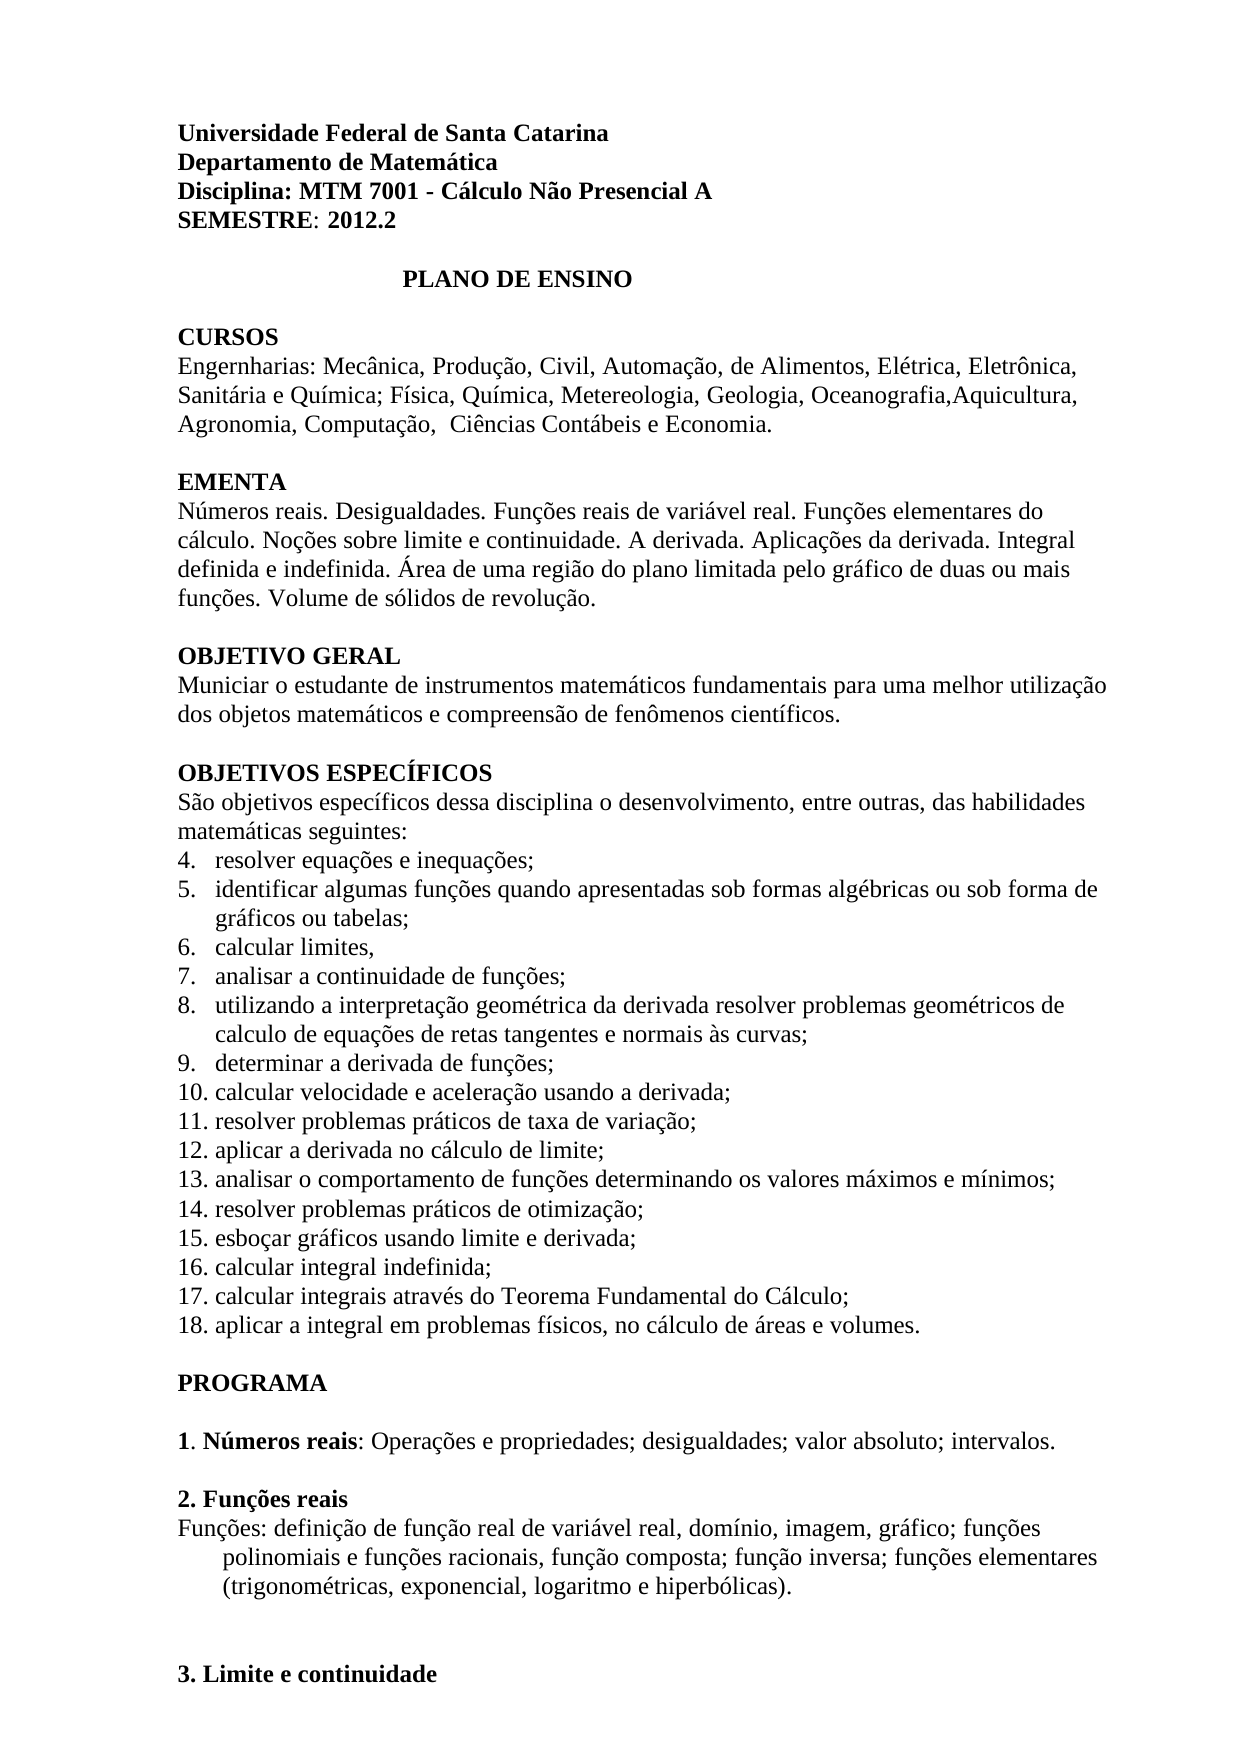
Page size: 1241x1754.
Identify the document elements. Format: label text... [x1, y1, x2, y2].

text CURSOS [177, 322, 1122, 351]
list calcular limites, [177, 932, 1122, 961]
list resolver problemas práticos de otimização; [177, 1193, 1122, 1222]
subtitle 2. Funções reais [177, 1484, 1122, 1513]
list utilizando a interpretação geométrica da derivada resolver problemas geométricos de calculo de equações de retas tangentes e normais às curvas; [177, 990, 1122, 1048]
list calcular integral indefinida; [177, 1252, 1122, 1281]
list identificar algumas funções quando apresentadas sob formas algébricas ou sob forma de gráficos ou tabelas; [177, 874, 1122, 932]
text OBJETIVO GERAL [177, 641, 1122, 670]
list determinar a derivada de funções; [177, 1048, 1122, 1077]
text Universidade Federal de Santa Catarina [177, 118, 1122, 147]
text Engernharias: Mecânica, Produção, Civil, Automação, de Alimentos, Elétrica, Eletrônica, Sanitária e Química; Física, Química, Metereologia, Geologia, Oceanografia,Aquicultura, Agronomia, Computação, Ciências Contábeis e Economia. [177, 351, 1122, 438]
text PLANO DE ENSINO [177, 263, 1122, 292]
text EMENTA [177, 467, 1122, 496]
text Departamento de Matemática [177, 147, 1122, 176]
list calcular integrais através do Teorema Fundamental do Cálculo; [177, 1281, 1122, 1310]
list resolver problemas práticos de taxa de variação; [177, 1106, 1122, 1135]
text 3. Limite e continuidade [177, 1658, 1122, 1687]
text Municiar o estudante de instrumentos matemáticos fundamentais para uma melhor utilização dos objetos matemáticos e compreensão de fenômenos científicos. [177, 670, 1122, 728]
list calcular velocidade e aceleração usando a derivada; [177, 1077, 1122, 1106]
text São objetivos específicos dessa disciplina o desenvolvimento, entre outras, das habilidades [177, 787, 1122, 816]
list aplicar a derivada no cálculo de limite; [177, 1135, 1122, 1164]
text PROGRAMA [177, 1368, 1122, 1397]
list aplicar a integral em problemas físicos, no cálculo de áreas e volumes. [177, 1310, 1122, 1339]
list analisar o comportamento de funções determinando os valores máximos e mínimos; [177, 1164, 1122, 1193]
list analisar a continuidade de funções; [177, 961, 1122, 990]
text SEMESTRE: 2012.2 [177, 205, 1122, 234]
text OBJETIVOS ESPECÍFICOS [177, 757, 1122, 787]
text Disciplina: MTM 7001 - Cálculo Não Presencial A [177, 176, 1122, 205]
list esboçar gráficos usando limite e derivada; [177, 1222, 1122, 1252]
text 1. Números reais: Operações e propriedades; desigualdades; valor absoluto; intervalos. [177, 1426, 1122, 1455]
text matemáticas seguintes: [177, 816, 1122, 845]
text Números reais. Desigualdades. Funções reais de variável real. Funções elementares do cálculo. Noções sobre limite e continuidade. A derivada. Aplicações da derivada. Integral definida e indefinida. Área de uma região do plano limitada pelo gráfico de duas ou mais funções. Volume de sólidos de revolução. [177, 496, 1122, 612]
subtitle Funções: definição de função real de variável real, domínio, imagem, gráfico; funções polinomiais e funções racionais, função composta; função inversa; funções elementares (trigonométricas, exponencial, logaritmo e hiperbólicas). [177, 1513, 1122, 1600]
list resolver equações e inequações; [177, 845, 1122, 874]
